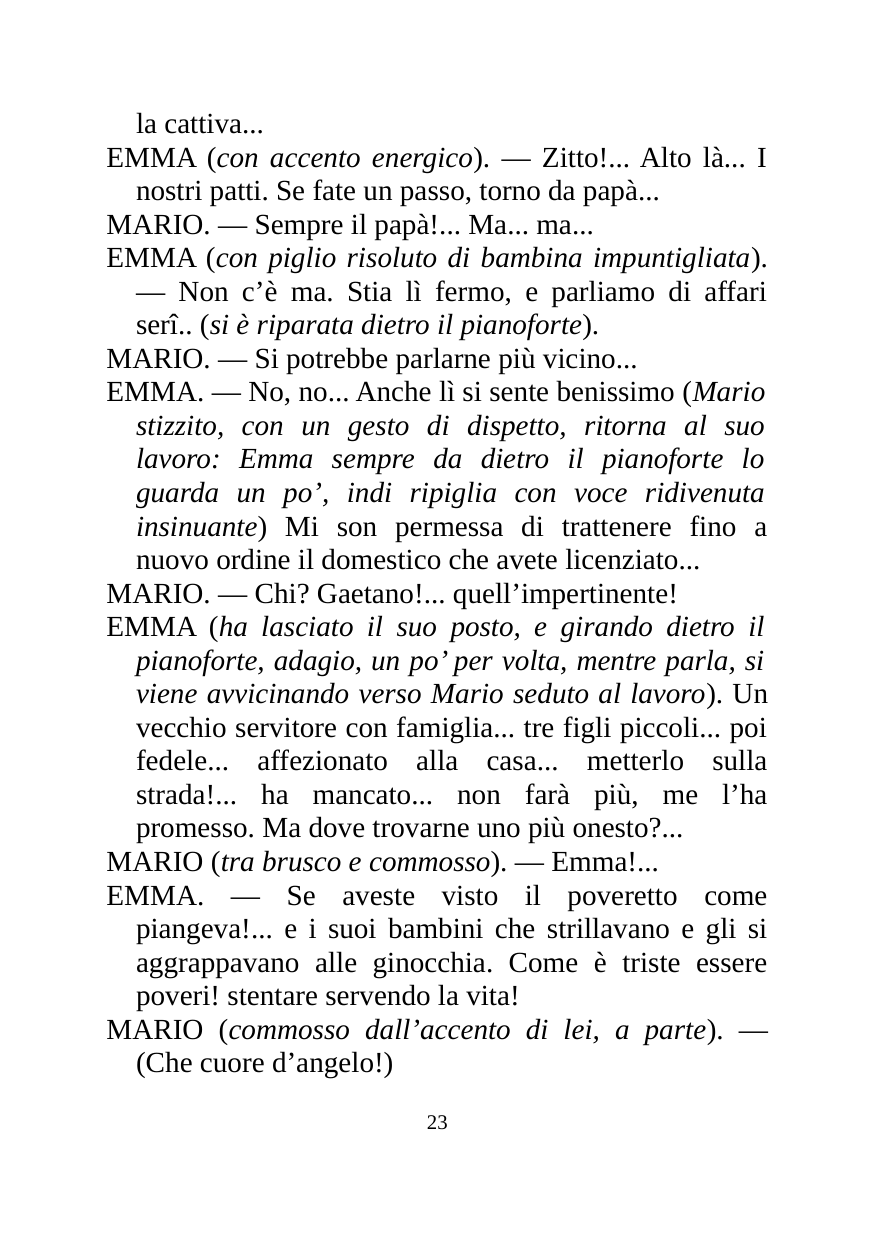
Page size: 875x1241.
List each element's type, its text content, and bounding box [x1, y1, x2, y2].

text la cattiva... [106, 106, 768, 140]
text MARIO. — Chi? Gaetano!... quell’impertinente! [106, 576, 768, 609]
text MARIO (commosso dall’accento di lei, a parte). — (Che cuore d’angelo!) [106, 1012, 768, 1079]
text MARIO (tra brusco e commosso). — Emma!... [106, 844, 768, 878]
text EMMA (con piglio risoluto di bambina impuntigliata). — Non c’è ma. Stia lì fermo, e parliamo di affari serî.. (si è riparata dietro il pianoforte). [106, 240, 768, 341]
text MARIO. — Si potrebbe parlarne più vicino... [106, 341, 768, 374]
text MARIO. — Sempre il papà!... Ma... ma... [106, 207, 768, 240]
text EMMA (con accento energico). — Zitto!... Alto là... I nostri patti. Se fate un passo, torno da papà... [106, 140, 768, 207]
text EMMA. — No, no... Anche lì si sente benissimo (Mario stizzito, con un gesto di dispetto, ritorna al suo lavoro: Emma sempre da dietro il pianoforte lo guarda un po’, indi ripiglia con voce ridivenuta insinuante) Mi son permessa di trattenere fino a nuovo ordine il domestico che avete licenziato... [106, 374, 768, 576]
text EMMA (ha lasciato il suo posto, e girando dietro il pianoforte, adagio, un po’ per volta, mentre parla, si viene avvicinando verso Mario seduto al lavoro). Un vecchio servitore con famiglia... tre figli piccoli... poi fedele... affezionato alla casa... metterlo sulla strada!... ha mancato... non farà più, me l’ha promesso. Ma dove trovarne uno più onesto?... [106, 609, 768, 844]
text EMMA. — Se aveste visto il poveretto come piangeva!... e i suoi bambini che strillavano e gli si aggrappavano alle ginocchia. Come è triste essere poveri! stentare servendo la vita! [106, 878, 768, 1012]
